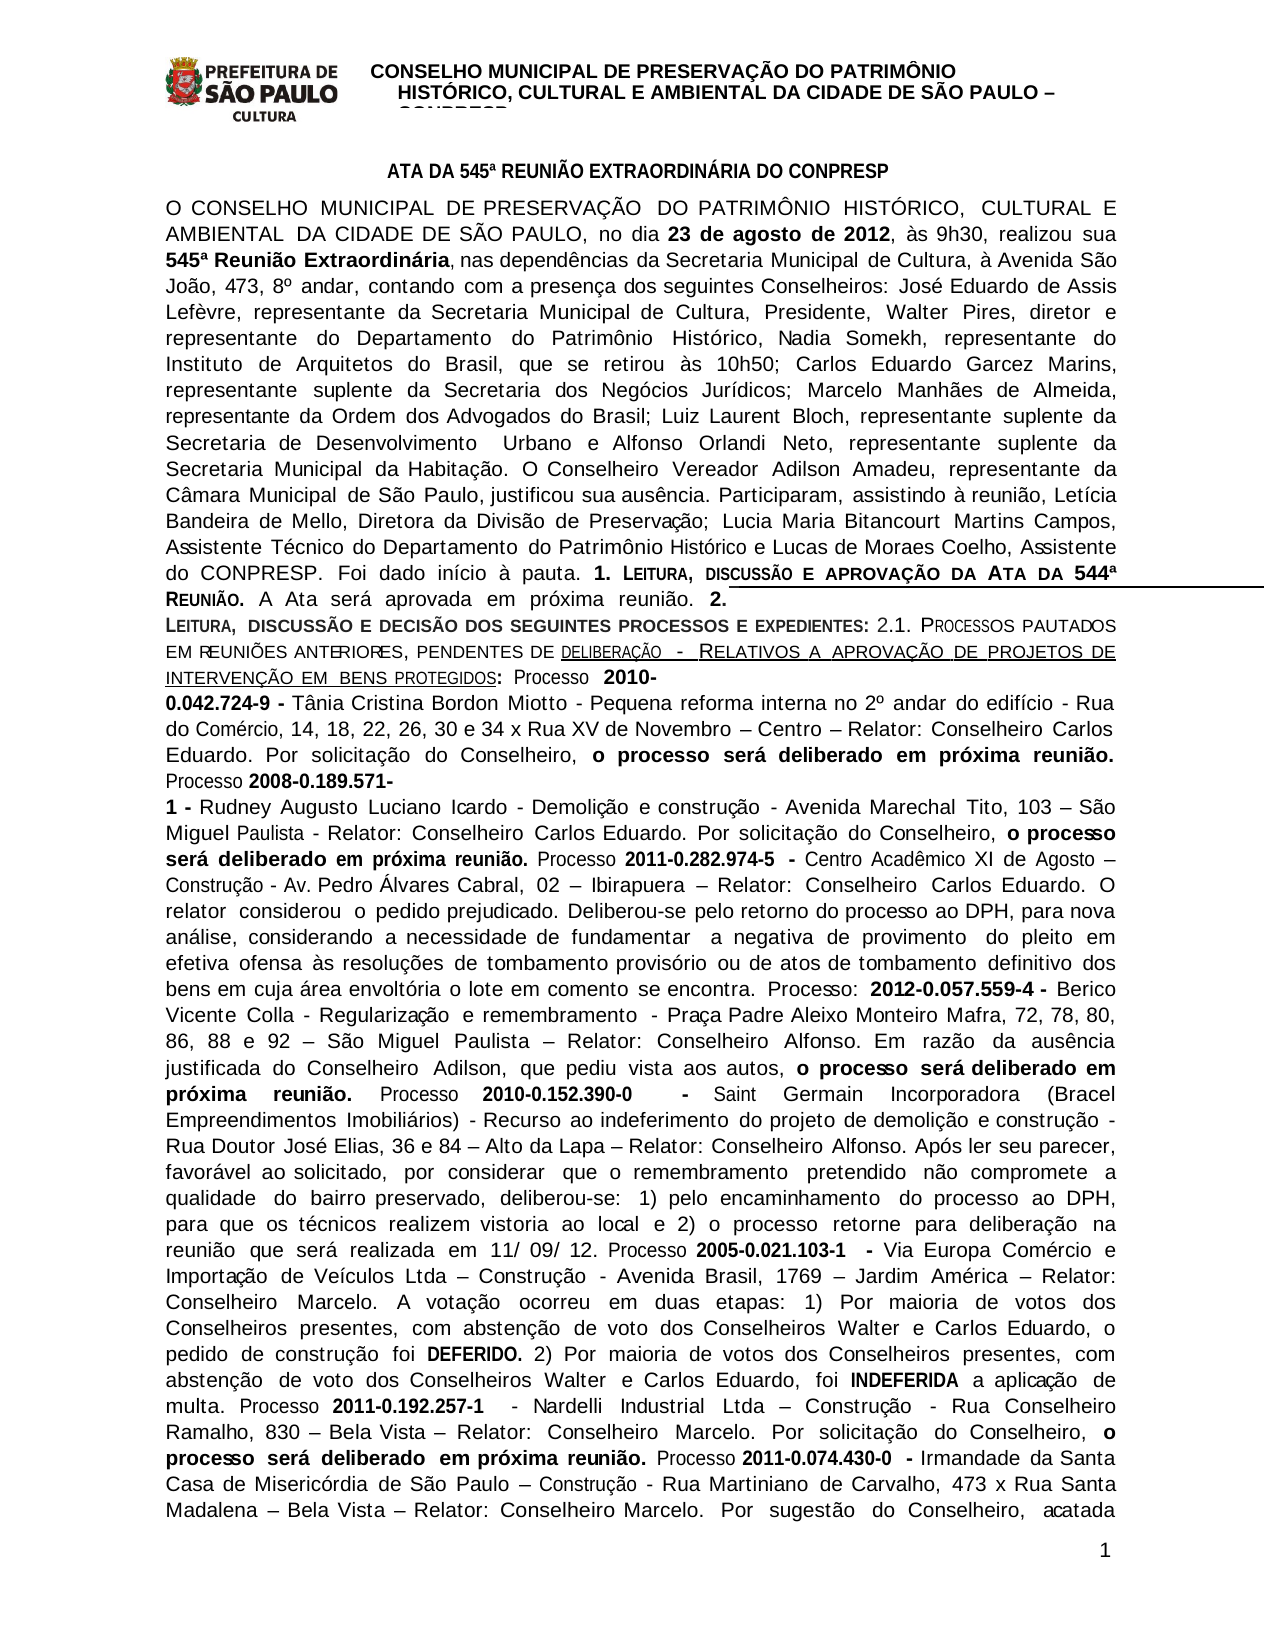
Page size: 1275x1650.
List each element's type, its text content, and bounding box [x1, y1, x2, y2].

text 1 - Rudney Augusto Luciano Icardo - Demolição e construção - Avenida Marechal Tito, 103 – São Miguel Paulista - Relator: Conselheiro Carlos Eduardo. Por solicitação do Conselheiro, o processo será deliberado em próxima reunião. Processo 2011-0.282.974-5 - Centro Acadêmico XI de Agosto – Construção - Av. Pedro Álvares Cabral, 02 – Ibirapuera – Relator: Conselheiro Carlos Eduardo. O relator considerou o pedido prejudicado. Deliberou-se pelo retorno do processo ao DPH, para nova análise, considerando a necessidade de fundamentar a negativa de provimento do pleito em efetiva ofensa às resoluções de tombamento provisório ou de atos de tombamento definitivo dos bens em cuja área envoltória o lote em comento se encontra. Processo: 2012-0.057.559-4 - Berico Vicente Colla - Regularização e remembramento - Praça Padre Aleixo Monteiro Mafra, 72, 78, 80, 86, 88 e 92 – São Miguel Paulista – Relator: Conselheiro Alfonso. Em razão da ausência justificada do Conselheiro Adilson, que pediu vista aos autos, o processo será deliberado em próxima reunião. Processo 2010-0.152.390-0 - Saint Germain Incorporadora (Bracel Empreendimentos Imobiliários) - Recurso ao indeferimento do projeto de demolição e construção - Rua Doutor José Elias, 36 e 84 – Alto da Lapa – Relator: Conselheiro Alfonso. Após ler seu parecer, favorável ao solicitado, por considerar que o remembramento pretendido não compromete a qualidade do bairro preservado, deliberou-se: 1) pelo encaminhamento do processo ao DPH, para que os técnicos realizem vistoria ao local e 2) o processo retorne para deliberação na reunião que será realizada em 11/ 09/ 12. Processo 2005-0.021.103-1 - Via Europa Comércio e Importação de Veículos Ltda – Construção - Avenida Brasil, 1769 – Jardim América – Relator: Conselheiro Marcelo. A votação ocorreu em duas etapas: 1) Por maioria de votos dos Conselheiros presentes, com abstenção de voto dos Conselheiros Walter e Carlos Eduardo, o pedido de construção foi DEFERIDO. 2) Por maioria de votos dos Conselheiros presentes, com abstenção de voto dos Conselheiros Walter e Carlos Eduardo, foi INDEFERIDA a aplicação de multa. Processo 2011-0.192.257-1 - Nardelli Industrial Ltda – Construção - Rua Conselheiro Ramalho, 830 – Bela Vista – Relator: Conselheiro Marcelo. Por solicitação do Conselheiro, o processo será deliberado em próxima reunião. Processo 2011-0.074.430-0 - Irmandade da Santa Casa de Misericórdia de São Paulo – Construção - Rua Martiniano de Carvalho, 473 x Rua Santa Madalena – Bela Vista – Relator: Conselheiro Marcelo. Por sugestão do Conselheiro, acatada [165, 795, 1116, 1522]
text ATA DA 545ª REUNIÃO EXTRAORDINÁRIA DO CONPRESP [382, 159, 893, 183]
text O CONSELHO MUNICIPAL DE PRESERVAÇÃO DO PATRIMÔNIO HISTÓRICO, CULTURAL E AMBIENTAL DA CIDADE DE SÃO PAULO, no dia 23 de agosto de 2012, às 9h30, realizou sua 545ª Reunião Extraordinária, nas dependências da Secretaria Municipal de Cultura, à Avenida São João, 473, 8º andar, contando com a presença dos seguintes Conselheiros: José Eduardo de Assis Lefèvre, representante da Secretaria Municipal de Cultura, Presidente, Walter Pires, diretor e representante do Departamento do Patrimônio Histórico, Nadia Somekh, representante do Instituto de Arquitetos do Brasil, que se retirou às 10h50; Carlos Eduardo Garcez Marins, representante suplente da Secretaria dos Negócios Jurídicos; Marcelo Manhães de Almeida, representante da Ordem dos Advogados do Brasil; Luiz Laurent Bloch, representante suplente da Secretaria de Desenvolvimento Urbano e Alfonso Orlandi Neto, representante suplente da Secretaria Municipal da Habitação. O Conselheiro Vereador Adilson Amadeu, representante da Câmara Municipal de São Paulo, justificou sua ausência. Participaram, assistindo à reunião, Letícia Bandeira de Mello, Diretora da Divisão de Preservação; Lucia Maria Bitancourt Martins Campos, Assistente Técnico do Departamento do Patrimônio Histórico e Lucas de Moraes Coelho, Assistente do CONPRESP. Foi dado início à pauta. 1. LEITURA, DISCUSSÃO E APROVAÇÃO DA ATA DA 544ª REUNIÃO. A Ata será aprovada em próxima reunião. 2. LEITURA, DISCUSSÃO E DECISÃO DOS SEGUINTES PROCESSOS E EXPEDIENTES: 2.1. PROCESSOS PAUTADOS EM REUNIÕES ANTERIORES, PENDENTES DE DELIBERAÇÃO - RELATIVOS A APROVAÇÃO DE PROJETOS DE INTERVENÇÃO EM BENS PROTEGIDOS: Processo 2010- [165, 196, 1117, 689]
text 0.042.724-9 - Tânia Cristina Bordon Miotto - Pequena reforma interna no 2º andar do edifício - Rua do Comércio, 14, 18, 22, 26, 30 e 34 x Rua XV de Novembro – Centro – Relator: Conselheiro Carlos Eduardo. Por solicitação do Conselheiro, o processo será deliberado em próxima reunião. Processo 2008-0.189.571- [165, 691, 1114, 793]
